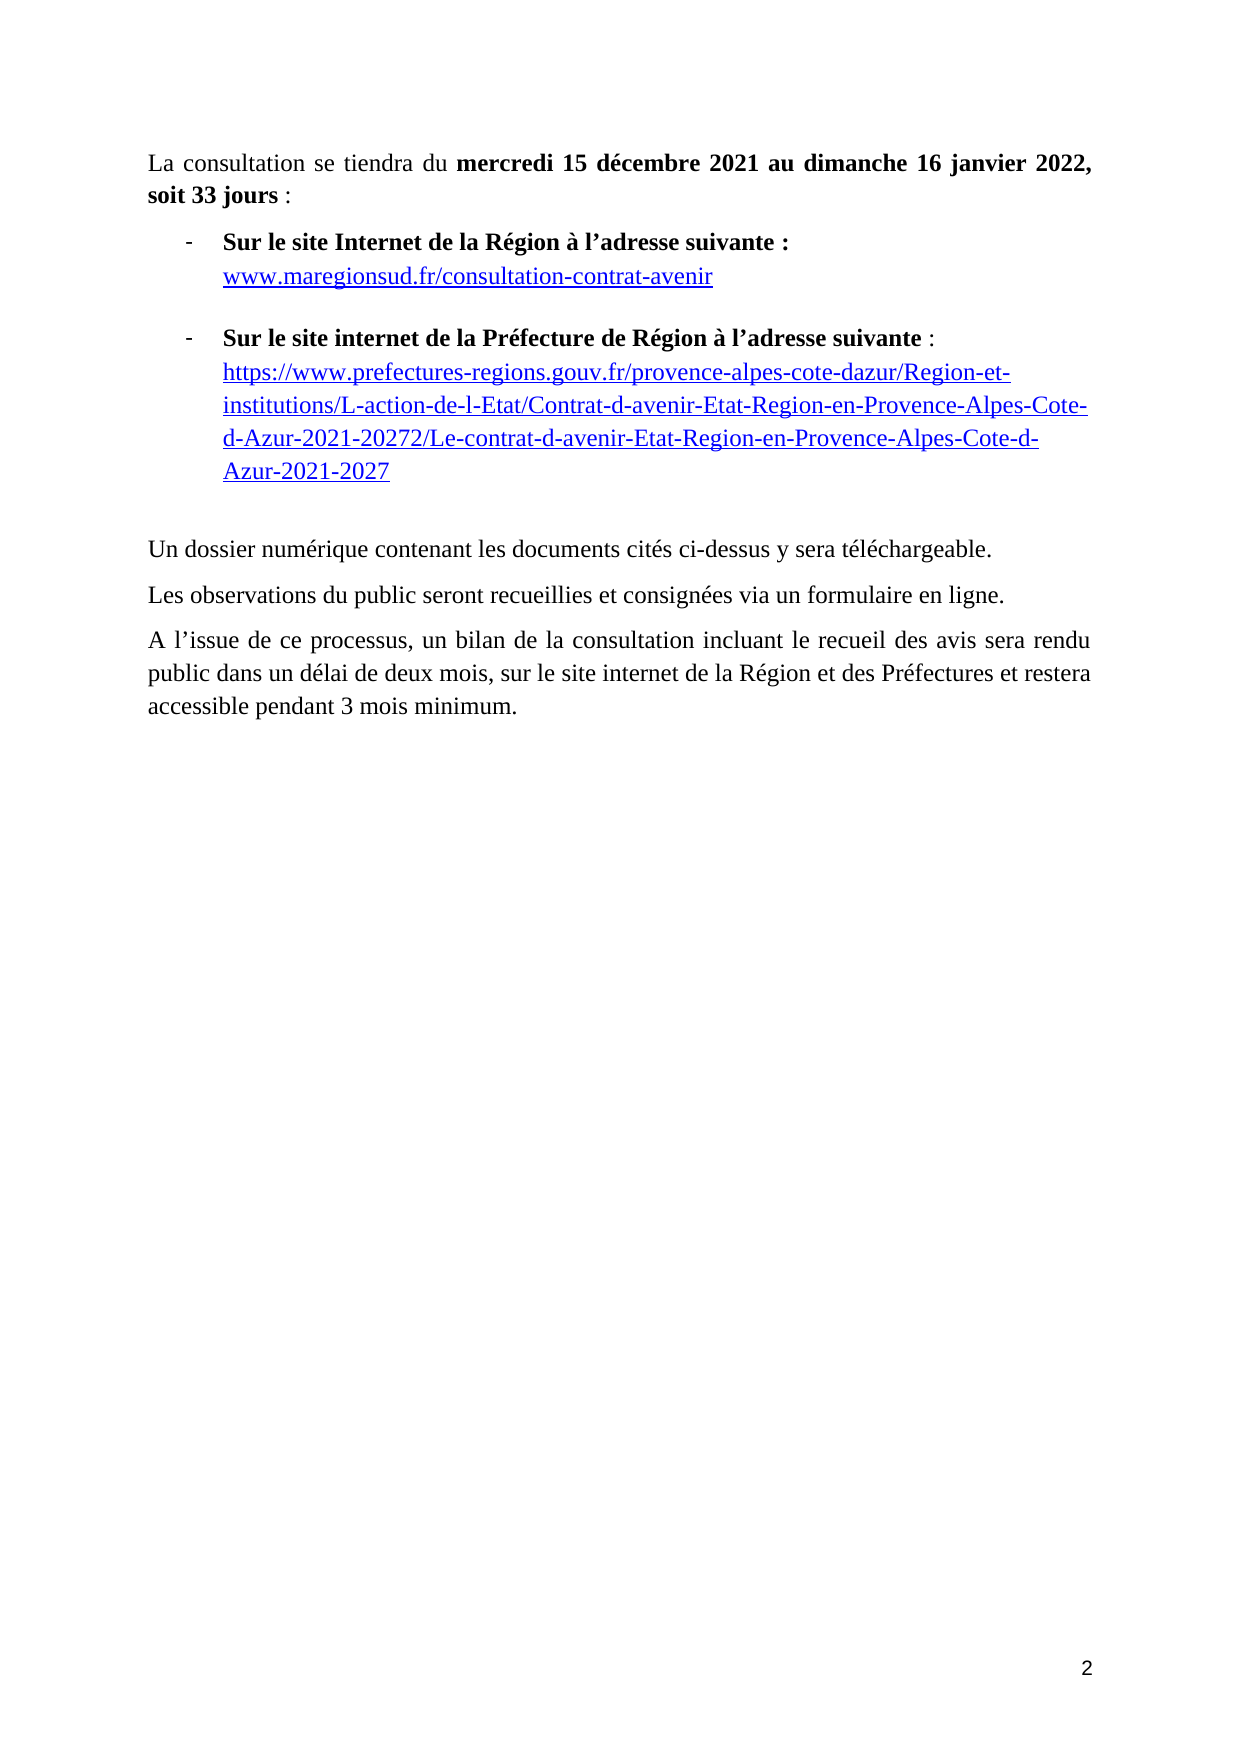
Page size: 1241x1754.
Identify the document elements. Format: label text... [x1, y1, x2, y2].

list Sur le site Internet de la Région à l’adresse suivante : [185, 226, 1093, 257]
text A l’issue de ce processus, un bilan de la consultation incluant le recueil des avis sera rendu public dans un délai de deux mois, sur le site internet de la Région et des Préfectures et restera accessible pendant 3 mois minimum. [148, 625, 1093, 720]
text La consultation se tiendra du mercredi 15 décembre 2021 au dimanche 16 janvier 2022, soit 33 jours : [148, 148, 1093, 209]
text Les observations du public seront recueillies et consignées via un formulaire en ligne. [148, 580, 1093, 608]
list Sur le site internet de la Préfecture de Région à l’adresse suivante : [185, 322, 1093, 352]
list www.maregionsud.fr/consultation-contrat-avenir [223, 261, 1093, 290]
list https://www.prefectures-regions.gouv.fr/provence-alpes-cote-dazur/Region-et-institutions/L-action-de-l-Etat/Contrat-d-avenir-Etat-Region-en-Provence-Alpes-Cote-d-Azur-2021-20272/Le-contrat-d-avenir-Etat-Region-en-Provence-Alpes-Cote-d-Azur-2021-2027 [223, 357, 1093, 484]
text Un dossier numérique contenant les documents cités ci-dessus y sera téléchargeable. [148, 534, 1093, 563]
